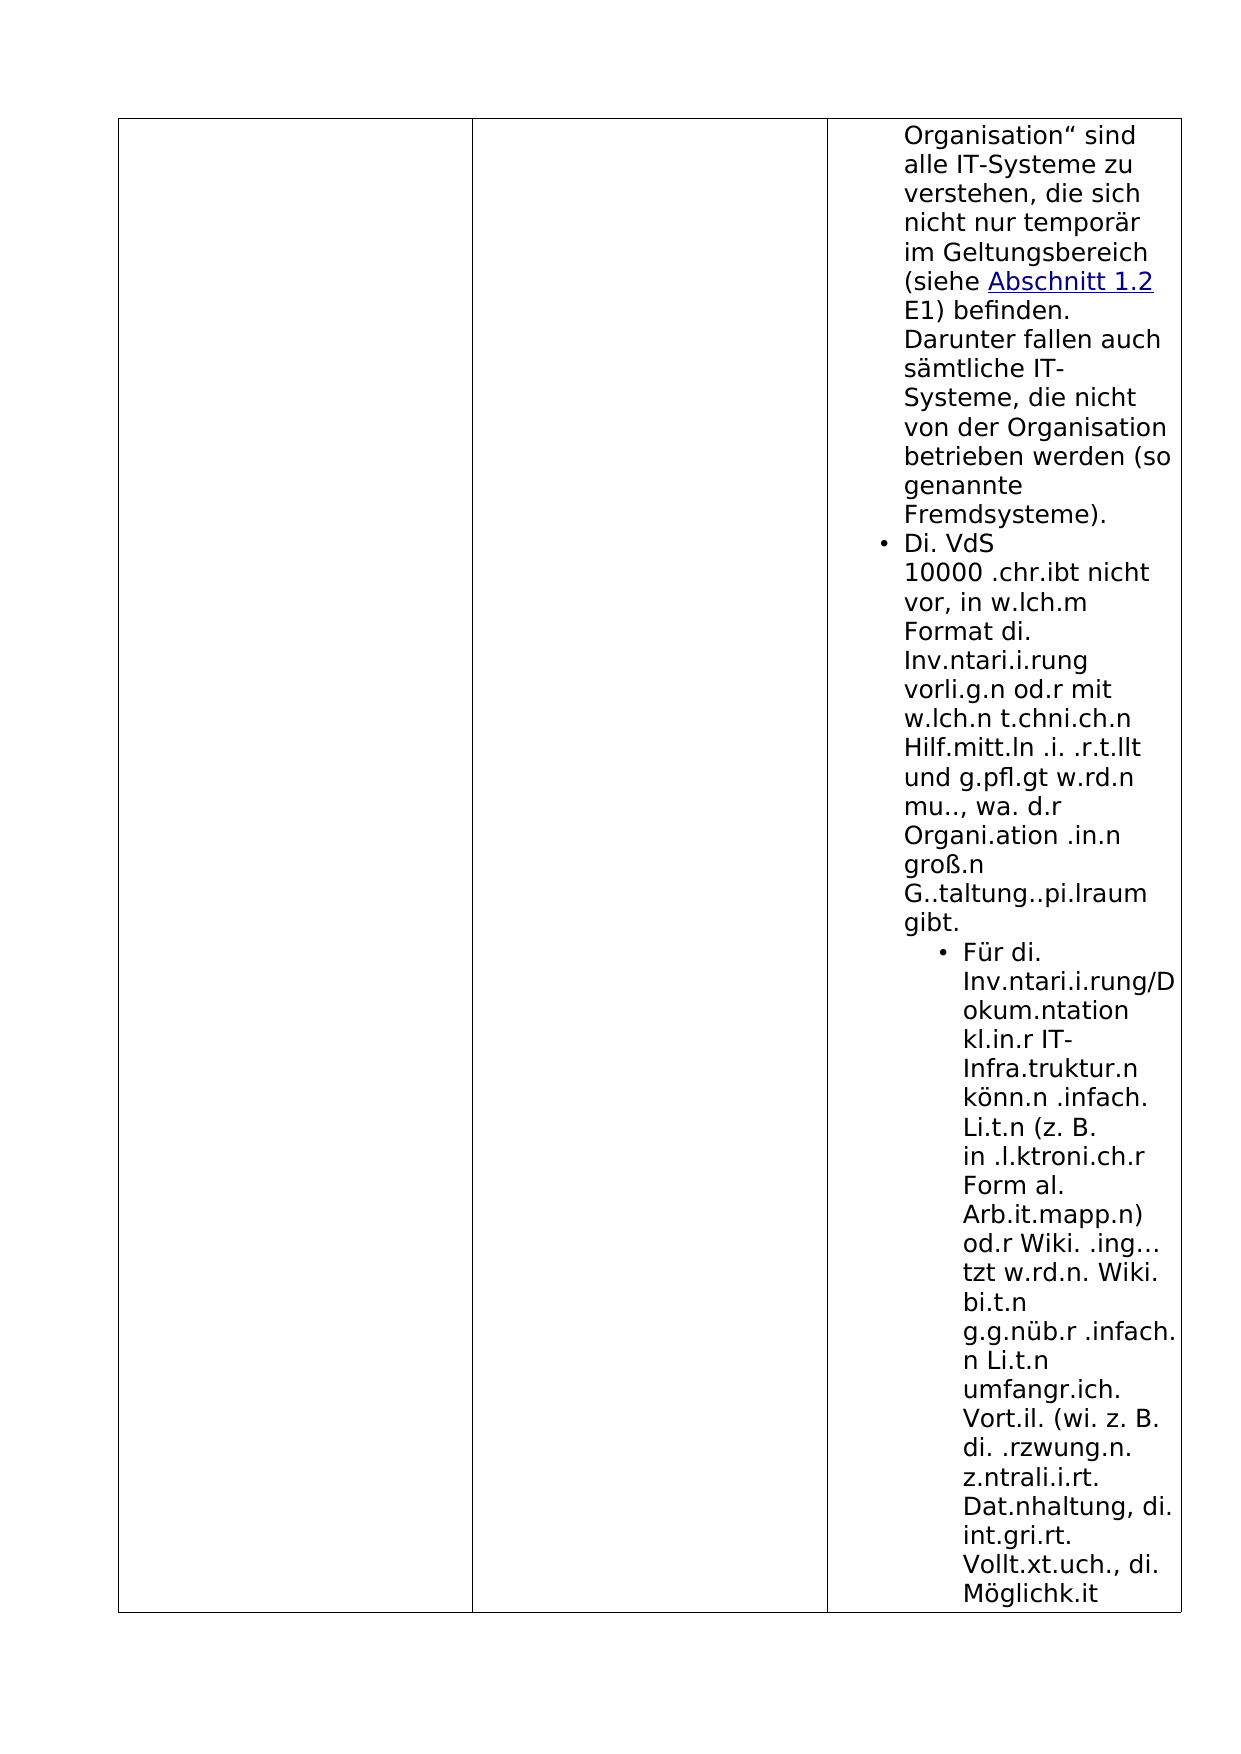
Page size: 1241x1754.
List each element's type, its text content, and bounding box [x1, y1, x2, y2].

table_cell [473, 119, 827, 1612]
table_cell Organisation“ sind alle IT-Systeme zu verstehen, die sich nicht nur temporär im Geltungsbereich (siehe Abschnitt 1.2 E1) befinden. Darunter fallen auch sämtliche IT-Systeme, die nicht von der Organisation betrieben werden (so genannte Fremdsysteme). Di. VdS 10000 .chr.ibt nicht vor, in w.lch.m Format di. Inv.ntari.i.rung vorli.g.n od.r mit w.lch.n t.chni.ch.n Hilf.mitt.ln .i. .r.t.llt und g.pfl.gt w.rd.n mu.., wa. d.r Organi.ation .in.n groß.n G..taltung..pi.lraum gibt. Für di. Inv.ntari.i.rung/Dokum.ntation kl.in.r IT-Infra.truktur.n könn.n .infach. Li.t.n (z. B. in .l.ktroni.ch.r Form al. Arb.it.mapp.n) od.r Wiki. .ing…tzt w.rd.n. Wiki. bi.t.n g.g.nüb.r .infach.n Li.t.n umfangr.ich. Vort.il. (wi. z. B. di. .rzwung.n. z.ntrali.i.rt. Dat.nhaltung, di. int.gri.rt. Vollt.xt.uch., di. Möglichk.it [828, 119, 1181, 1612]
table_cell [119, 119, 472, 1612]
